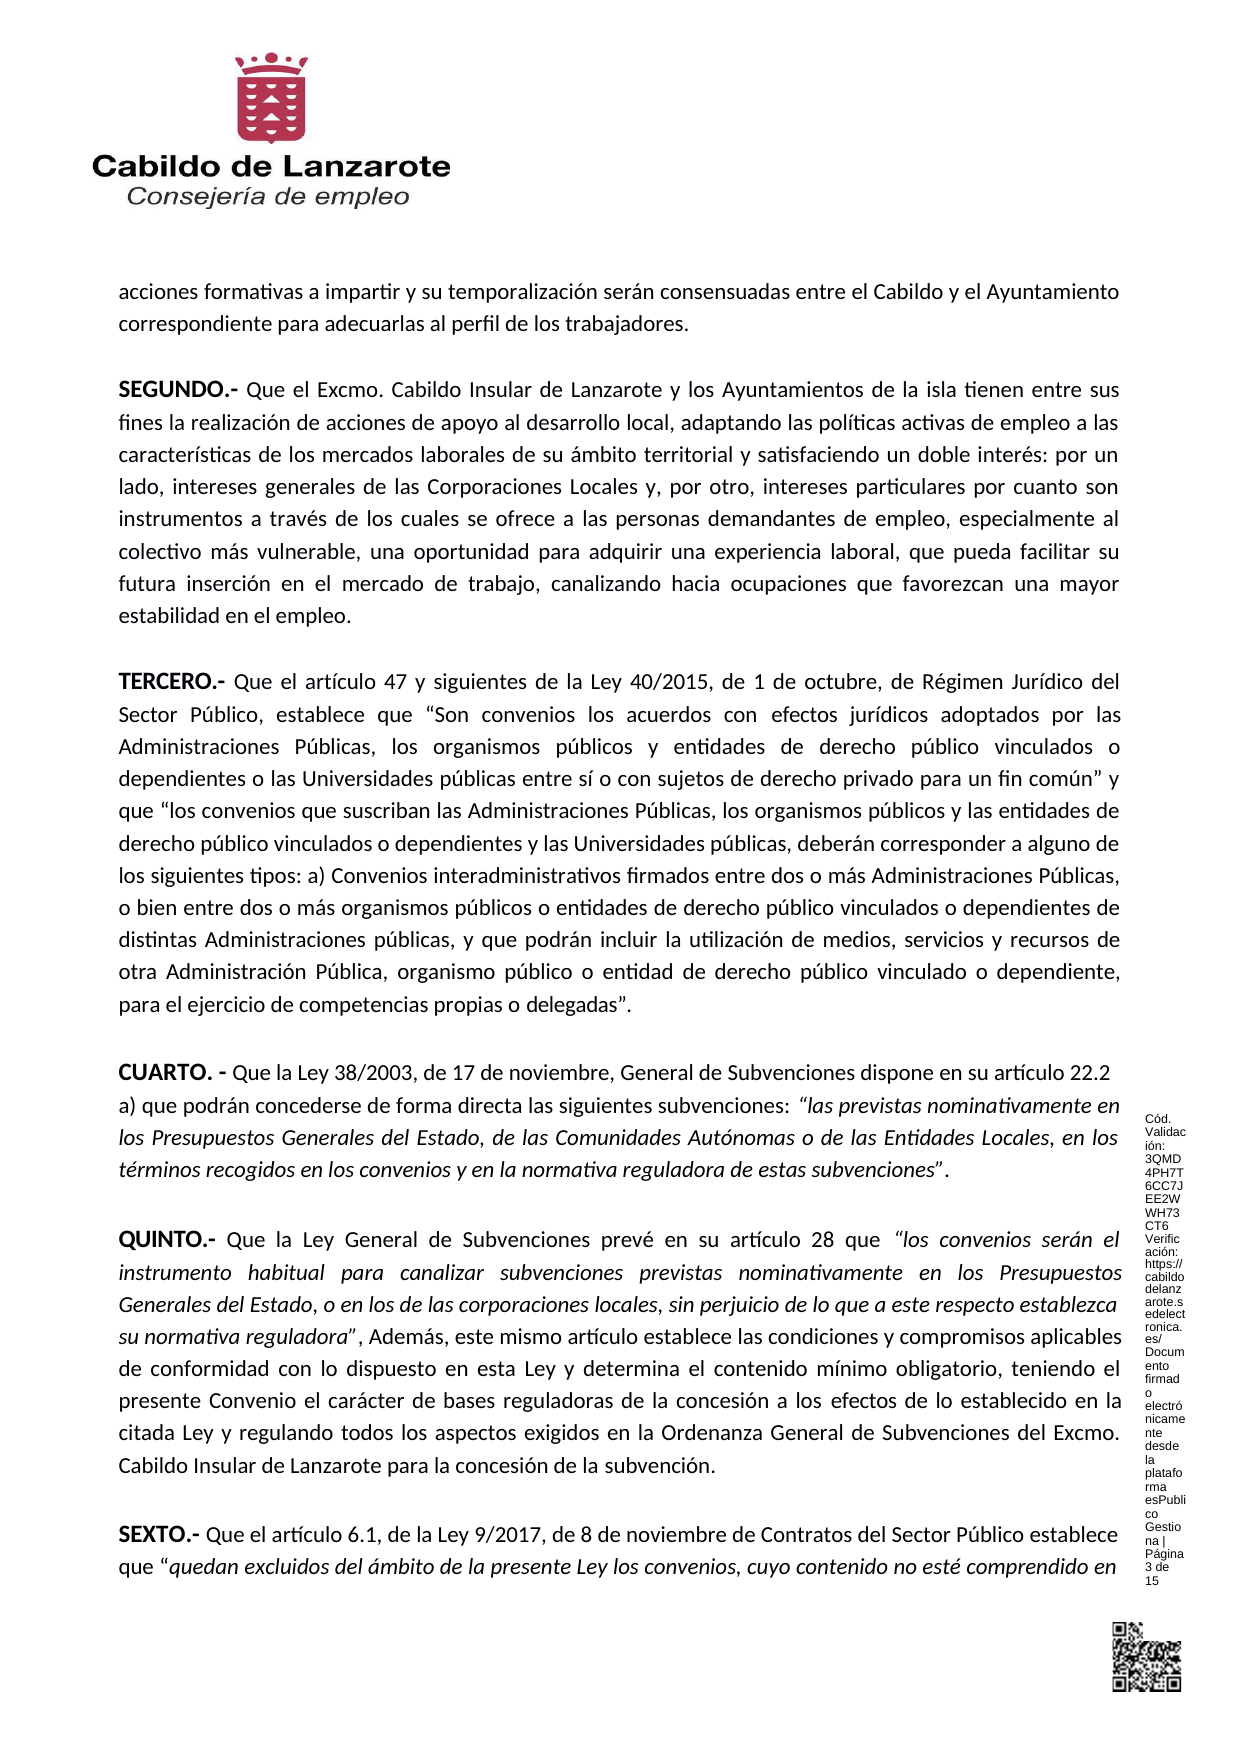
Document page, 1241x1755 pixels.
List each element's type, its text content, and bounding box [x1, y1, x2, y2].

text CUARTO. - Que la Ley 38/2003, de 17 de noviembre, General de Subvenciones dispone en su artículo 22.2 [118, 1057, 1241, 1087]
text SEGUNDO.- Que el Excmo. Cabildo Insular de Lanzarote y los Ayuntamientos de la isla tienen entre sus fines la realización de acciones de apoyo al desarrollo local, adaptando las políticas activas de empleo a las características de los mercados laborales de su ámbito territorial y satisfaciendo un doble interés: por un lado, intereses generales de las Corporaciones Locales y, por otro, intereses particulares por cuanto son instrumentos a través de los cuales se ofrece a las personas demandantes de empleo, especialmente al colectivo más vulnerable, una oportunidad para adquirir una experiencia laboral, que pueda facilitar su futura inserción en el mercado de trabajo, canalizando hacia ocupaciones que favorezcan una mayor estabilidad en el empleo. [118, 373, 1121, 629]
text Cód. Validación: 3QMD4PH7T6CC7JEE2WWH73CT6 [1145, 1113, 1186, 1233]
text [1143, 1111, 1186, 1641]
text TERCERO.- Que el artículo 47 y siguientes de la Ley 40/2015, de 1 de octubre, de Régimen Jurídico del Sector Público, establece que “Son convenios los acuerdos con efectos jurídicos adoptados por las Administraciones Públicas, los organismos públicos y entidades de derecho público vinculados o dependientes o las Universidades públicas entre sí o con sujetos de derecho privado para un fin común” y que “los convenios que suscriban las Administraciones Públicas, los organismos públicos y las entidades de derecho público vinculados o dependientes y las Universidades públicas, deberán corresponder a alguno de los siguientes tipos: a) Convenios interadministrativos firmados entre dos o más Administraciones Públicas, o bien entre dos o más organismos públicos o entidades de derecho público vinculados o dependientes de distintas Administraciones públicas, y que podrán incluir la utilización de medios, servicios y recursos de otra Administración Pública, organismo público o entidad de derecho público vinculado o dependiente, para el ejercicio de competencias propias o delegadas”. [118, 665, 1122, 1018]
text acciones formativas a impartir y su temporalización serán consensuadas entre el Cabildo y el Ayuntamiento correspondiente para adecuarlas al perfil de los trabajadores. [118, 277, 1121, 337]
text Documento firmado electrónicamente desde la plataforma esPublico Gestiona | Página 3 de 15 [1145, 1346, 1186, 1588]
text a) que podrán concederse de forma directa las siguientes subvenciones: “las previstas nominativamente en los Presupuestos Generales del Estado, de las Comunidades Autónomas o de las Entidades Locales, en los términos recogidos en los convenios y en la normativa reguladora de estas subvenciones”. [118, 1091, 1123, 1184]
text Verificación: https://cabildodelanzarote.sedelectronica.es/ [1145, 1233, 1186, 1346]
text SEXTO.- Que el artículo 6.1, de la Ley 9/2017, de 8 de noviembre de Contratos del Sector Público establece que “quedan excluidos del ámbito de la presente Ley los convenios, cuyo contenido no esté comprendido en [118, 1518, 1121, 1580]
text QUINTO.- Que la Ley General de Subvenciones prevé en su artículo 28 que “los convenios serán el instrumento habitual para canalizar subvenciones previstas nominativamente en los Presupuestos Generales del Estado, o en los de las corporaciones locales, sin perjuicio de lo que a este respecto establezca su normativa reguladora”, Además, este mismo artículo establece las condiciones y compromisos aplicables de conformidad con lo dispuesto en esta Ley y determina el contenido mínimo obligatorio, teniendo el presente Convenio el carácter de bases reguladoras de la concesión a los efectos de lo establecido en la citada Ley y regulando todos los aspectos exigidos en la Ordenanza General de Subvenciones del Excmo. Cabildo Insular de Lanzarote para la concesión de la subvención. [118, 1223, 1122, 1479]
